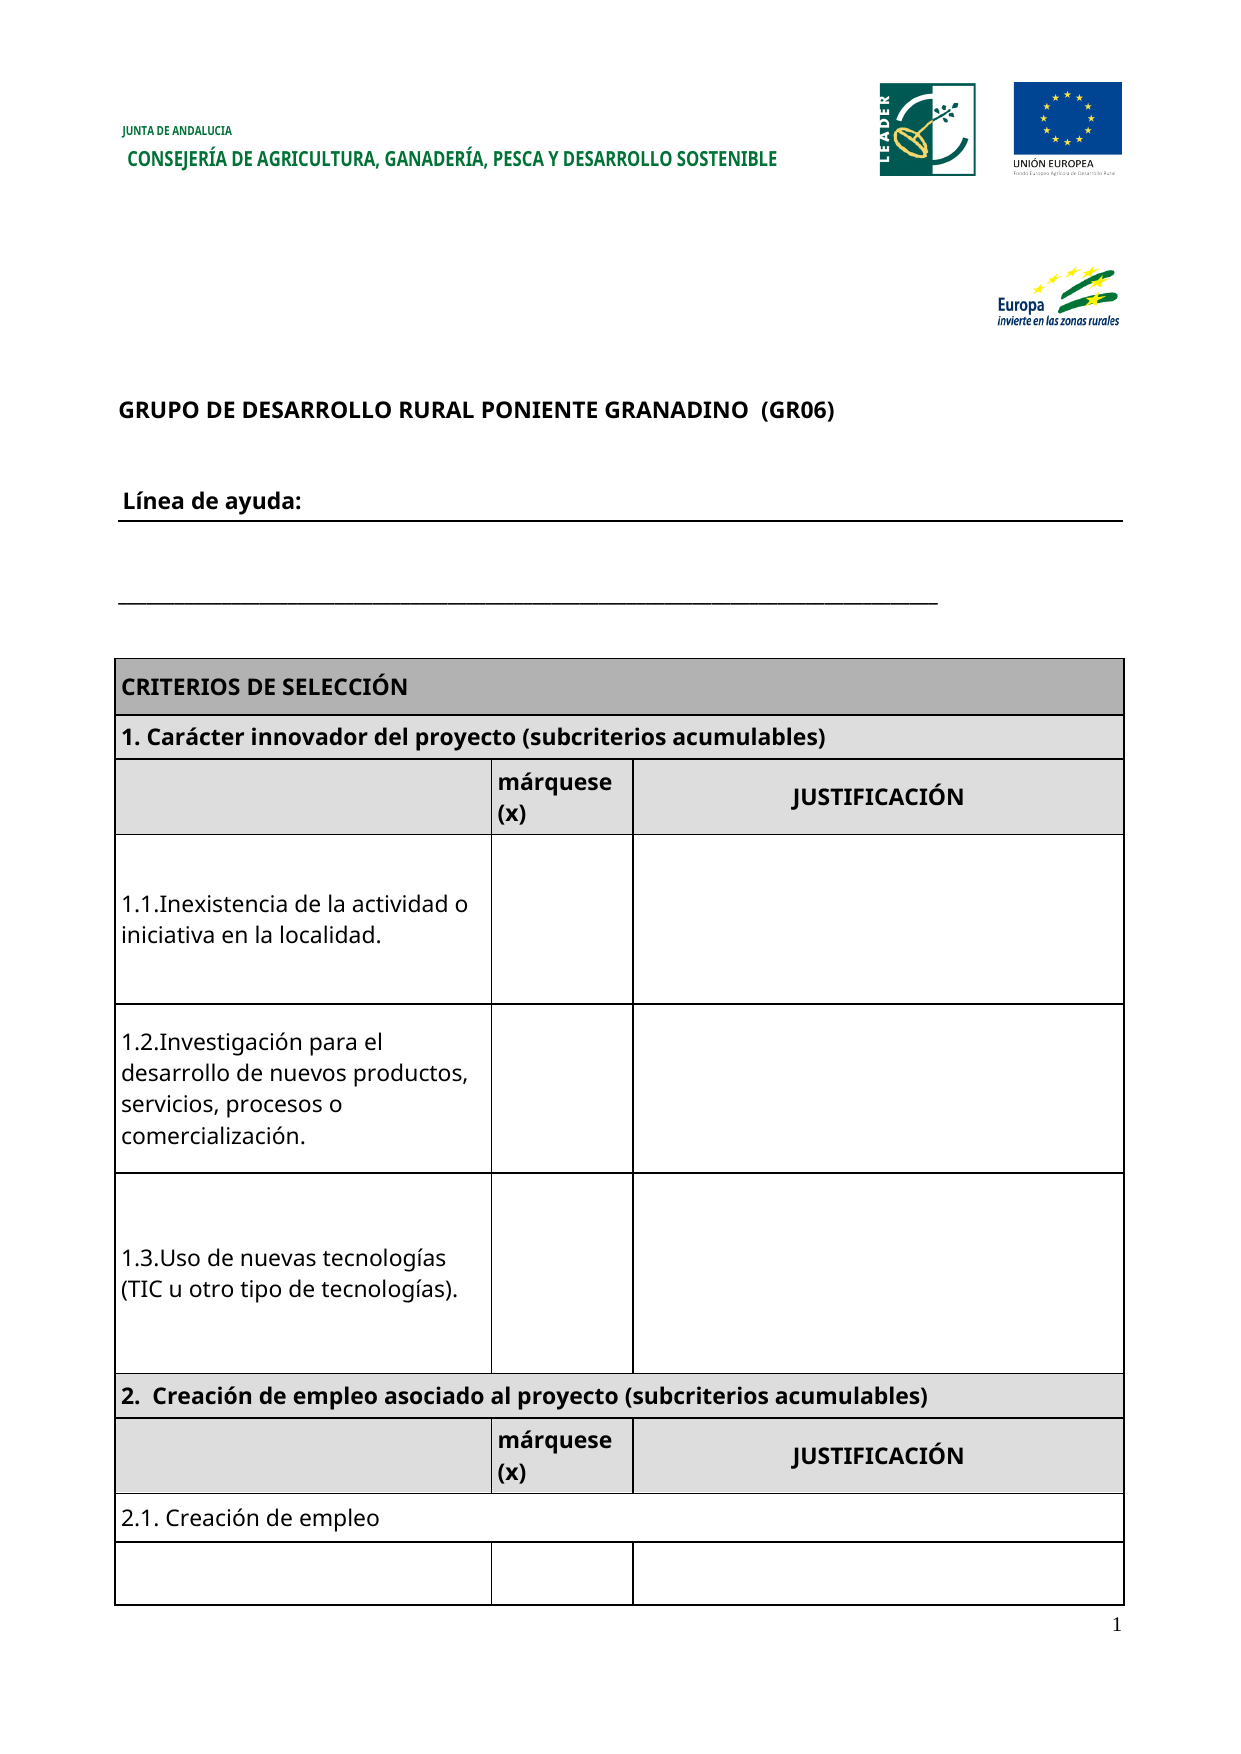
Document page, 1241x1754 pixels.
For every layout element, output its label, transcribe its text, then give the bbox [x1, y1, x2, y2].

table_cell [634, 1174, 1123, 1373]
table_cell [634, 1543, 1123, 1604]
table_cell [116, 760, 491, 834]
table_cell márquese (x) [492, 1419, 632, 1492]
picture [1013, 82, 1122, 176]
table_cell JUSTIFICACIÓN [634, 1419, 1123, 1492]
text GRUPO DE DESARROLLO RURAL PONIENTE GRANADINO (GR06) [118, 394, 1123, 425]
table_cell [634, 1005, 1123, 1172]
table_cell 2.1. Creación de empleo [116, 1494, 1123, 1541]
table_cell [116, 1419, 491, 1492]
table_cell 1.1.Inexistencia de la actividad o iniciativa en la localidad. [116, 835, 491, 1003]
table_cell 1.3.Uso de nuevas tecnologías (TIC u otro tipo de tecnologías). [116, 1174, 491, 1373]
text _______________________________________________________________________________________ [118, 577, 1123, 609]
table_cell 1. Carácter innovador del proyecto (subcriterios acumulables) [116, 716, 1123, 758]
table_cell [492, 835, 632, 1003]
table_cell JUSTIFICACIÓN [634, 760, 1123, 834]
text Línea de ayuda: [118, 480, 1123, 520]
table_cell [492, 1174, 632, 1373]
table_header CRITERIOS DE SELECCIÓN [116, 659, 1123, 714]
table_cell [116, 1543, 491, 1604]
table_cell 1.2.Investigación para el desarrollo de nuevos productos, servicios, procesos o comercialización. [116, 1005, 491, 1172]
table_cell [492, 1005, 632, 1172]
table_cell [634, 835, 1123, 1003]
table_cell 2. Creación de empleo asociado al proyecto (subcriterios acumulables) [116, 1374, 1123, 1417]
table_cell [492, 1543, 632, 1604]
table_cell márquese (x) [492, 760, 632, 834]
